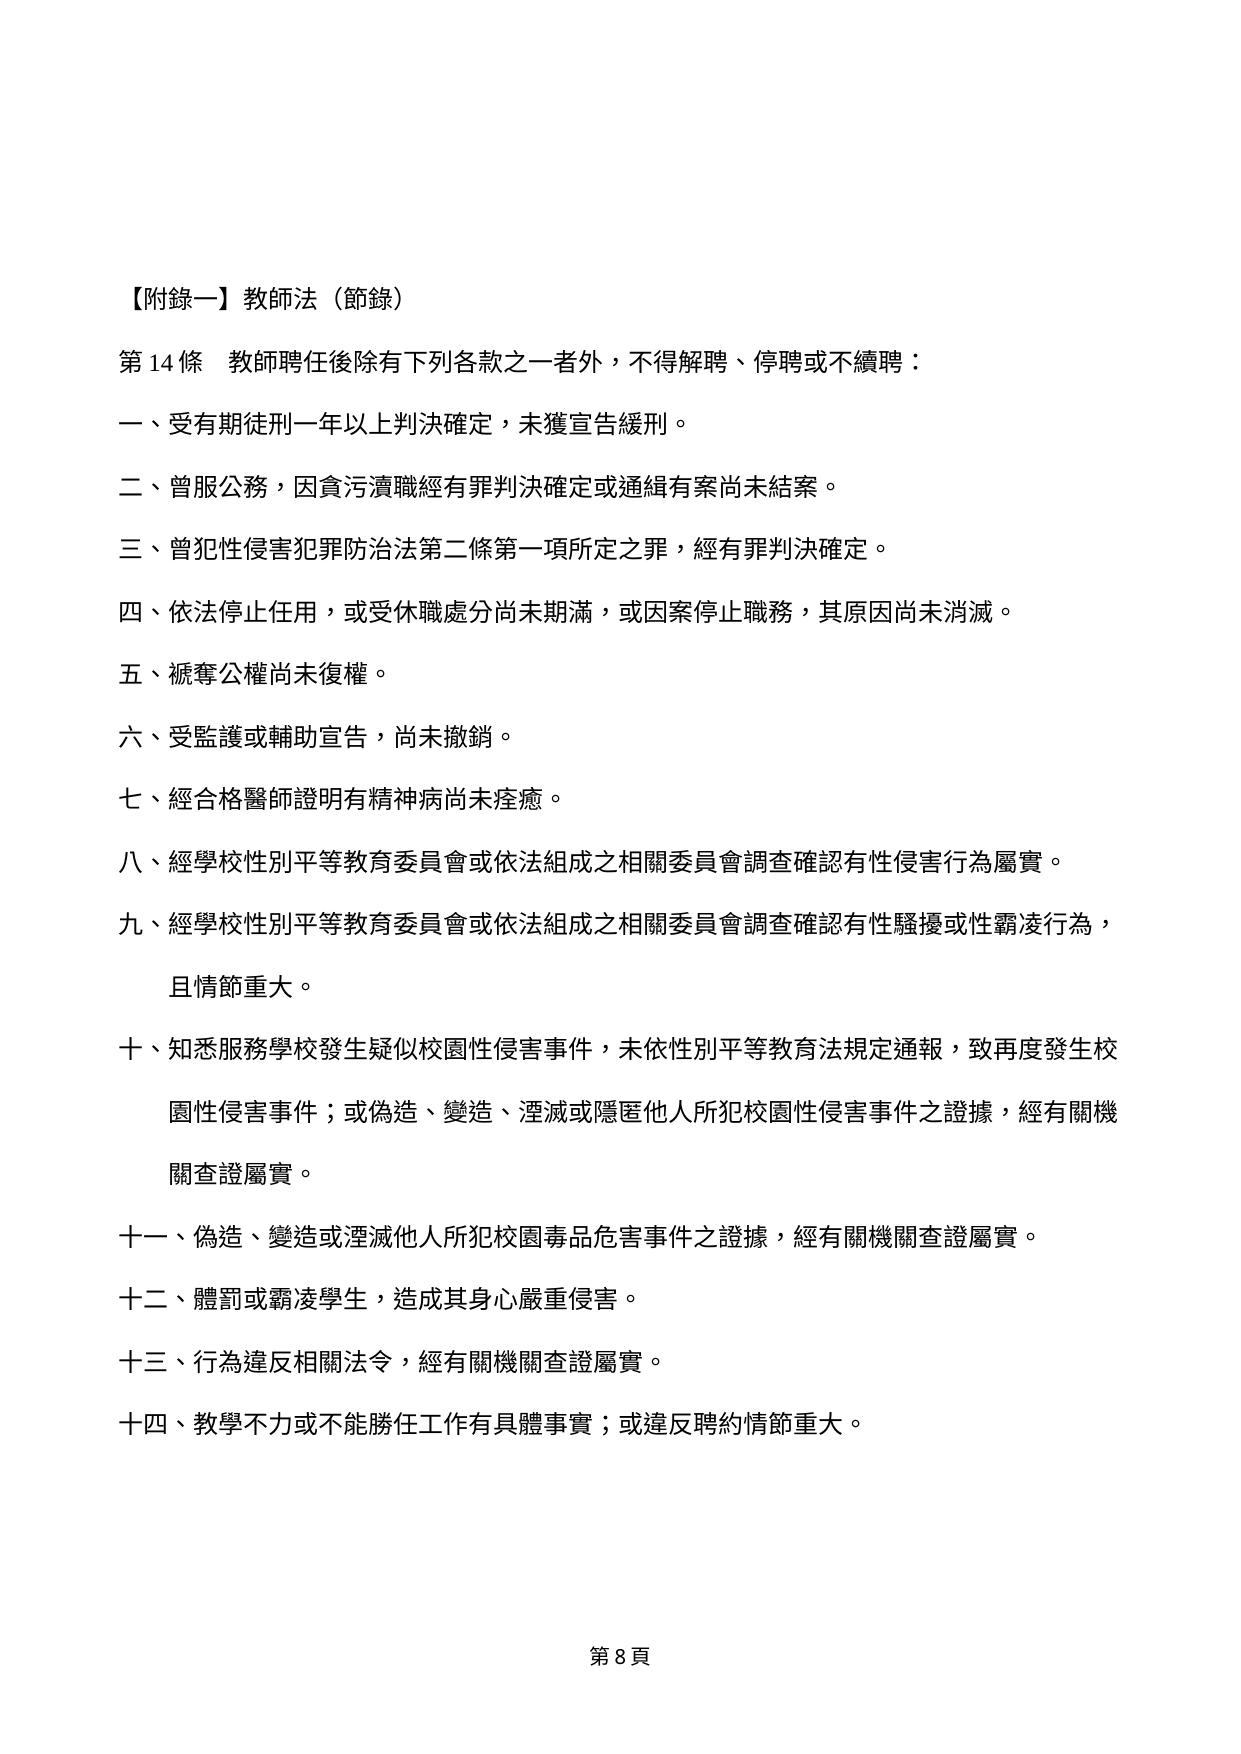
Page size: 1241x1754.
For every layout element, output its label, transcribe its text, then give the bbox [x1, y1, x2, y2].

text 三、曾犯性侵害犯罪防治法第二條第一項所定之罪，經有罪判決確定。 [118, 506, 1122, 568]
text 四、依法停止任用，或受休職處分尚未期滿，或因案停止職務，其原因尚未消滅。 [118, 568, 1122, 631]
text 五、褫奪公權尚未復權。 [118, 631, 1122, 693]
text 十、知悉服務學校發生疑似校園性侵害事件，未依性別平等教育法規定通報，致再度發生校園性侵害事件；或偽造、變造、湮滅或隱匿他人所犯校園性侵害事件之證據，經有關機關查證屬實。 [118, 1006, 1122, 1193]
text 十一、偽造、變造或湮滅他人所犯校園毒品危害事件之證據，經有關機關查證屬實。 [118, 1193, 1122, 1256]
text 【附錄一】教師法（節錄） [118, 256, 1122, 318]
text 十二、體罰或霸凌學生，造成其身心嚴重侵害。 [118, 1256, 1122, 1318]
text 六、受監護或輔助宣告，尚未撤銷。 [118, 693, 1122, 756]
text 七、經合格醫師證明有精神病尚未痊癒。 [118, 756, 1122, 818]
text 十三、行為違反相關法令，經有關機關查證屬實。 [118, 1318, 1122, 1381]
text 一、受有期徒刑一年以上判決確定，未獲宣告緩刑。 [118, 381, 1122, 443]
text 十四、教學不力或不能勝任工作有具體事實；或違反聘約情節重大。 [118, 1381, 1122, 1443]
text 九、經學校性別平等教育委員會或依法組成之相關委員會調查確認有性騷擾或性霸凌行為，且情節重大。 [118, 881, 1122, 1006]
text 二、曾服公務，因貪污瀆職經有罪判決確定或通緝有案尚未結案。 [118, 443, 1122, 506]
text 第14條 教師聘任後除有下列各款之一者外，不得解聘、停聘或不續聘： [118, 318, 1122, 381]
text 八、經學校性別平等教育委員會或依法組成之相關委員會調查確認有性侵害行為屬實。 [118, 818, 1122, 881]
